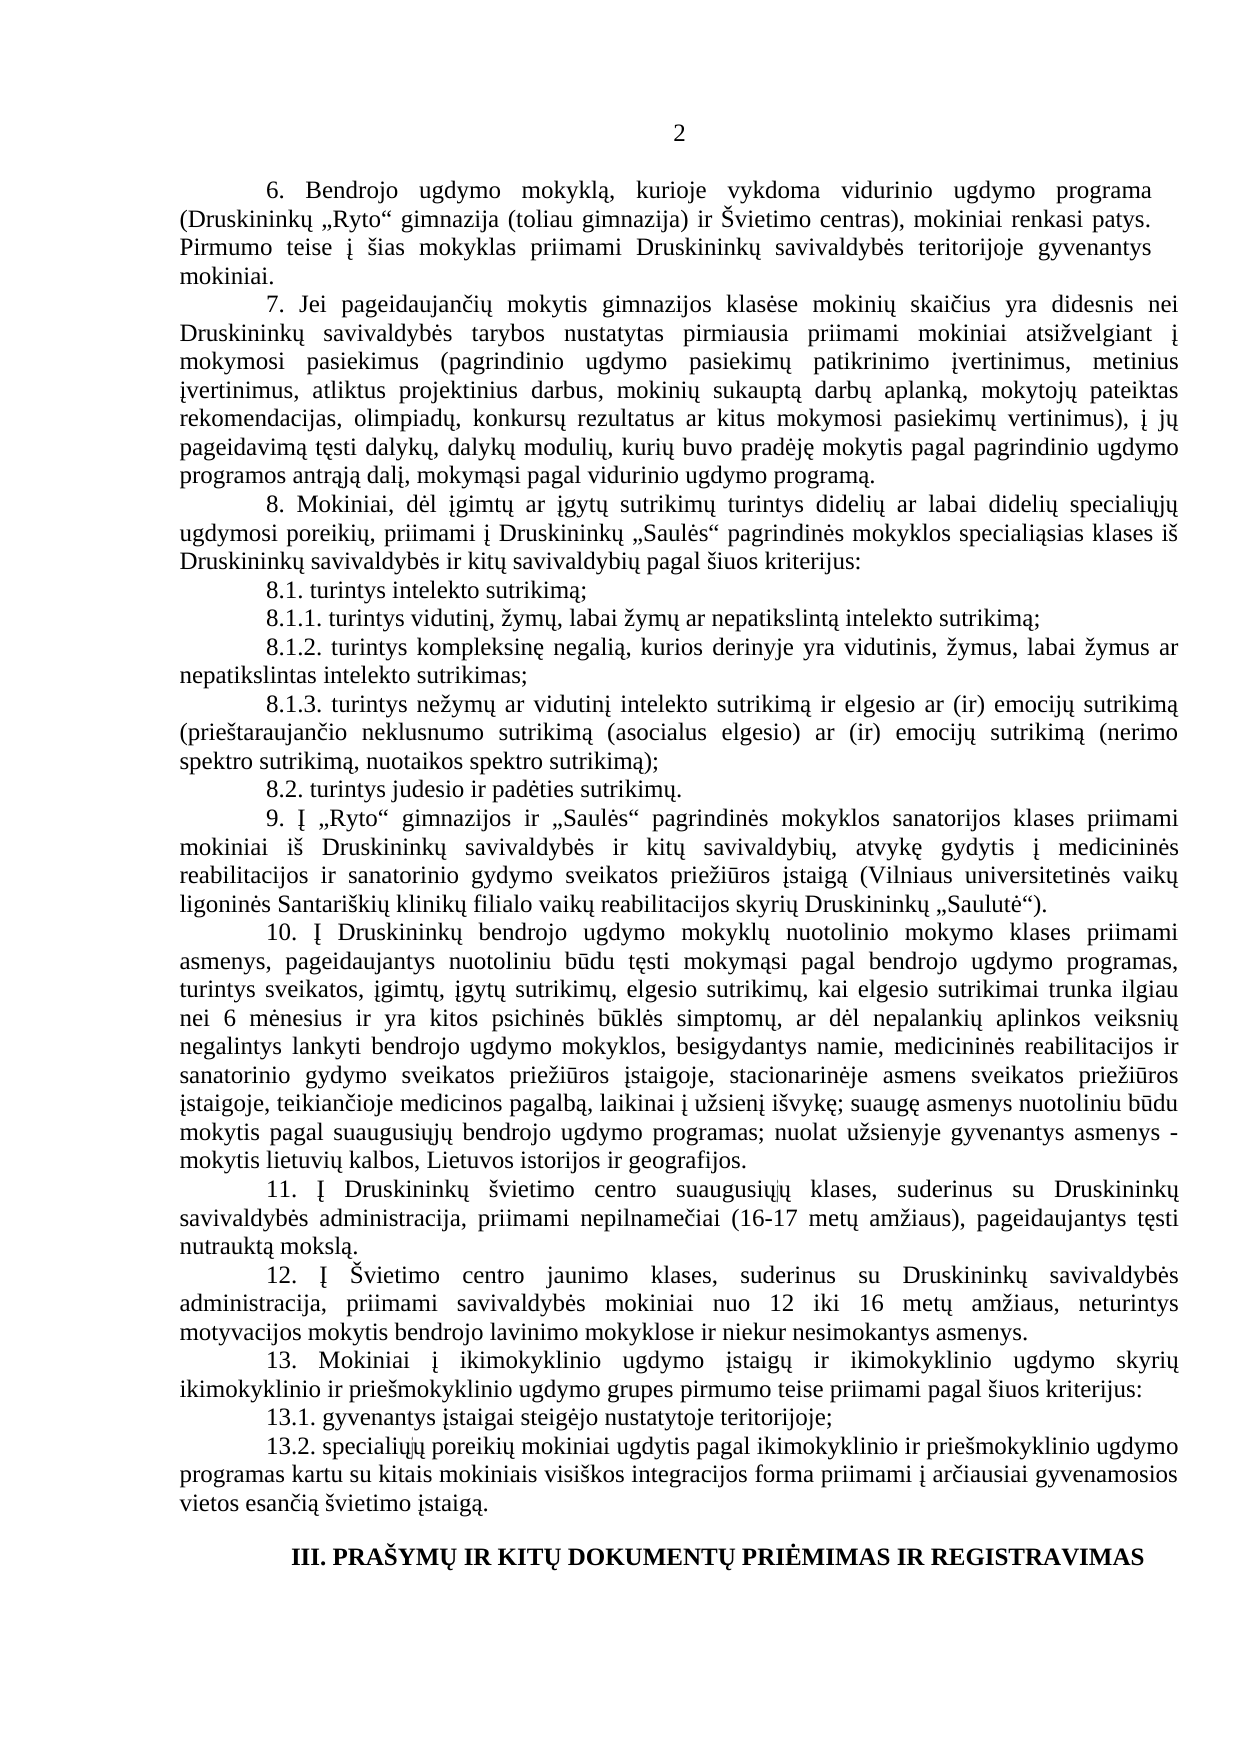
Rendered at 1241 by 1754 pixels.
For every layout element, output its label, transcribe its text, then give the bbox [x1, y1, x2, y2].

text 7. Jei pageidaujančių mokytis gimnazijos klasėse mokinių skaičius yra didesnis nei Druskininkų savivaldybės tarybos nustatytas pirmiausia priimami mokiniai atsižvelgiant į mokymosi pasiekimus (pagrindinio ugdymo pasiekimų patikrinimo įvertinimus, metinius įvertinimus, atliktus projektinius darbus, mokinių sukauptą darbų aplanką, mokytojų pateiktas rekomendacijas, olimpiadų, konkursų rezultatus ar kitus mokymosi pasiekimų vertinimus), į jų pageidavimą tęsti dalykų, dalykų modulių, kurių buvo pradėję mokytis pagal pagrindinio ugdymo programos antrąją dalį, mokymąsi pagal vidurinio ugdymo programą. [179, 290, 1179, 489]
text 8.2. turintys judesio ir padėties sutrikimų. [179, 775, 1181, 803]
text 9. Į „Ryto“ gimnazijos ir „Saulės“ pagrindinės mokyklos sanatorijos klases priimami mokiniai iš Druskininkų savivaldybės ir kitų savivaldybių, atvykę gydytis į medicininės reabilitacijos ir sanatorinio gydymo sveikatos priežiūros įstaigą (Vilniaus universitetinės vaikų ligoninės Santariškių klinikų filialo vaikų reabilitacijos skyrių Druskininkų „Saulutė“). [179, 803, 1179, 918]
text 6. Bendrojo ugdymo mokyklą, kurioje vykdoma vidurinio ugdymo programa (Druskininkų „Ryto“ gimnazija (toliau gimnazija) ir Švietimo centras), mokiniai renkasi patys. Pirmumo teise į šias mokyklas priimami Druskininkų savivaldybės teritorijoje gyvenantys mokiniai. [179, 176, 1152, 290]
text 11. Į Druskininkų švietimo centro suaugusiųjų klases, suderinus su Druskininkų savivaldybės administracija, priimami nepilnamečiai (16-17 metų amžiaus), pageidaujantys tęsti nutrauktą mokslą. [179, 1174, 1179, 1260]
text 8.1.2. turintys kompleksinę negalią, kurios derinyje yra vidutinis, žymus, labai žymus ar nepatikslintas intelekto sutrikimas; [179, 632, 1179, 689]
text 10. Į Druskininkų bendrojo ugdymo mokyklų nuotolinio mokymo klases priimami asmenys, pageidaujantys nuotoliniu būdu tęsti mokymąsi pagal bendrojo ugdymo programas, turintys sveikatos, įgimtų, įgytų sutrikimų, elgesio sutrikimų, kai elgesio sutrikimai trunka ilgiau nei 6 mėnesius ir yra kitos psichinės būklės simptomų, ar dėl nepalankių aplinkos veiksnių negalintys lankyti bendrojo ugdymo mokyklos, besigydantys namie, medicininės reabilitacijos ir sanatorinio gydymo sveikatos priežiūros įstaigoje, stacionarinėje asmens sveikatos priežiūros įstaigoje, teikiančioje medicinos pagalbą, laikinai į užsienį išvykę; suaugę asmenys nuotoliniu būdu mokytis pagal suaugusiųjų bendrojo ugdymo programas; nuolat užsienyje gyvenantys asmenys - mokytis lietuvių kalbos, Lietuvos istorijos ir geografijos. [179, 918, 1179, 1174]
text III. PRAŠYMŲ IR KITŲ DOKUMENTŲ PRIĖMIMAS IR REGISTRAVIMAS [254, 1546, 1181, 1570]
text 13. Mokiniai į ikimokyklinio ugdymo įstaigų ir ikimokyklinio ugdymo skyrių ikimokyklinio ir priešmokyklinio ugdymo grupes pirmumo teise priimami pagal šiuos kriterijus: [179, 1346, 1179, 1403]
text 13.1. gyvenantys įstaigai steigėjo nustatytoje teritorijoje; [179, 1403, 1181, 1431]
text 13.2. specialiųjų poreikių mokiniai ugdytis pagal ikimokyklinio ir priešmokyklinio ugdymo programas kartu su kitais mokiniais visiškos integracijos forma priimami į arčiausiai gyvenamosios vietos esančią švietimo įstaigą. [179, 1431, 1179, 1517]
text 8. Mokiniai, dėl įgimtų ar įgytų sutrikimų turintys didelių ar labai didelių specialiųjų ugdymosi poreikių, priimami į Druskininkų „Saulės“ pagrindinės mokyklos specialiąsias klases iš Druskininkų savivaldybės ir kitų savivaldybių pagal šiuos kriterijus: [179, 489, 1179, 575]
text 12. Į Švietimo centro jaunimo klases, suderinus su Druskininkų savivaldybės administracija, priimami savivaldybės mokiniai nuo 12 iki 16 metų amžiaus, neturintys motyvacijos mokytis bendrojo lavinimo mokyklose ir niekur nesimokantys asmenys. [179, 1260, 1179, 1346]
text 8.1.1. turintys vidutinį, žymų, labai žymų ar nepatikslintą intelekto sutrikimą; [179, 604, 1181, 632]
text 8.1.3. turintys nežymų ar vidutinį intelekto sutrikimą ir elgesio ar (ir) emocijų sutrikimą (prieštaraujančio neklusnumo sutrikimą (asocialus elgesio) ar (ir) emocijų sutrikimą (nerimo spektro sutrikimą, nuotaikos spektro sutrikimą); [179, 689, 1179, 775]
text 8.1. turintys intelekto sutrikimą; [179, 575, 1181, 604]
